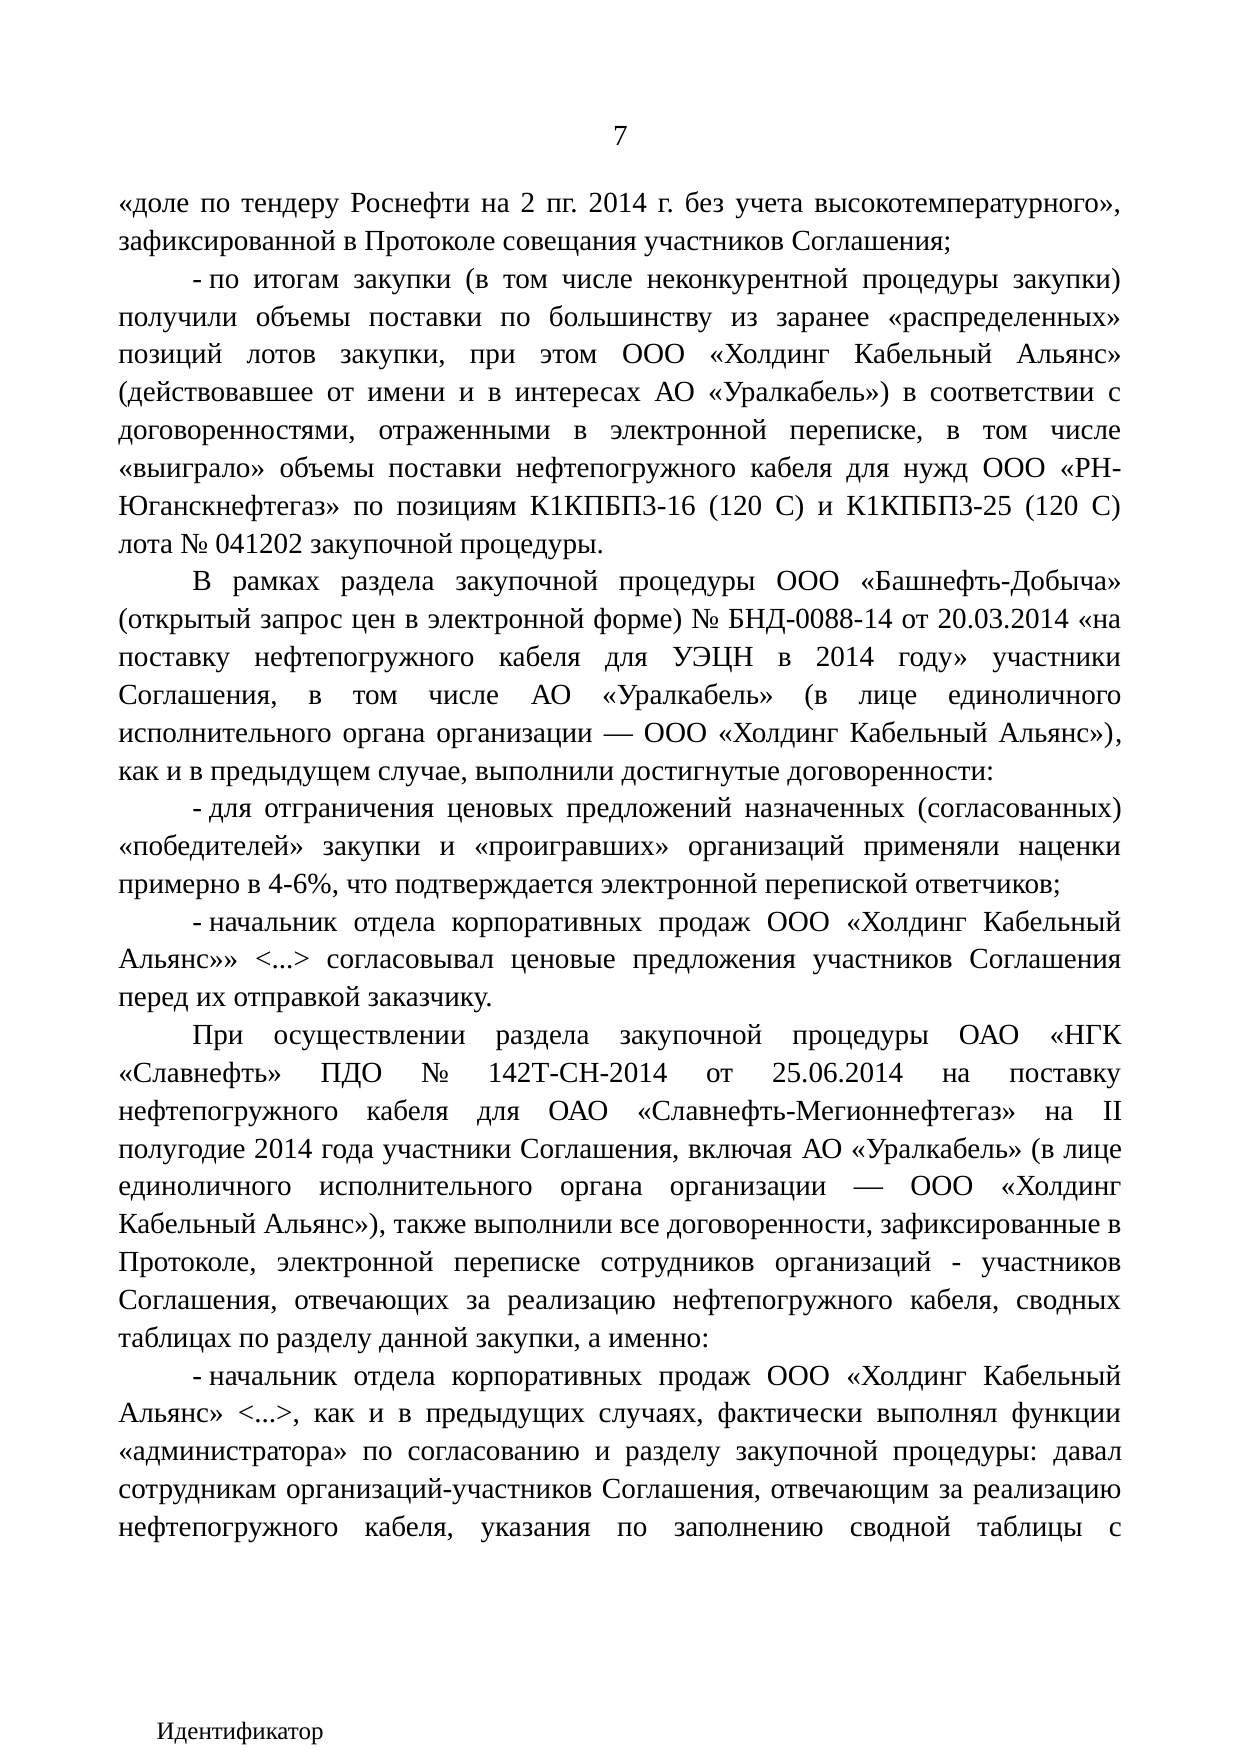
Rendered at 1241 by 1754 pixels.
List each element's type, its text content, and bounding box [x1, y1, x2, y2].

text В рамках раздела закупочной процедуры ООО «Башнефть-Добыча» (открытый запрос цен в электронной форме) № БНД-0088-14 от 20.03.2014 «на поставку нефтепогружного кабеля для УЭЦН в 2014 году» участники Соглашения, в том числе АО «Уралкабель» (в лице единоличного исполнительного органа организации — ООО «Холдинг Кабельный Альянс»), как и в предыдущем случае, выполнили достигнутые договоренности: [118, 559, 1122, 786]
text - начальник отдела корпоративных продаж ООО «Холдинг Кабельный Альянс» <...>, как и в предыдущих случаях, фактически выполнял функции «администратора» по согласованию и разделу закупочной процедуры: давал сотрудникам организаций-участников Соглашения, отвечающим за реализацию нефтепогружного кабеля, указания по заполнению сводной таблицы с [118, 1353, 1122, 1542]
text - для отграничения ценовых предложений назначенных (согласованных) «победителей» закупки и «проигравших» организаций применяли наценки примерно в 4-6%, что подтверждается электронной перепиской ответчиков; [118, 786, 1122, 899]
text При осуществлении раздела закупочной процедуры ОАО «НГК «Славнефть» ПДО № 142Т-СН-2014 от 25.06.2014 на поставку нефтепогружного кабеля для ОАО «Славнефть-Мегионнефтегаз» на II полугодие 2014 года участники Соглашения, включая АО «Уралкабель» (в лице единоличного исполнительного органа организации — ООО «Холдинг Кабельный Альянс»), также выполнили все договоренности, зафиксированные в Протоколе, электронной переписке сотрудников организаций - участников Соглашения, отвечающих за реализацию нефтепогружного кабеля, сводных таблицах по разделу данной закупки, а именно: [118, 1013, 1122, 1353]
text «доле по тендеру Роснефти на 2 пг. 2014 г. без учета высокотемпературного», зафиксированной в Протоколе совещания участников Соглашения; [118, 181, 1122, 257]
text - начальник отдела корпоративных продаж ООО «Холдинг Кабельный Альянс»» <...> согласовывал ценовые предложения участников Соглашения перед их отправкой заказчику. [118, 899, 1122, 1013]
text - по итогам закупки (в том числе неконкурентной процедуры закупки) получили объемы поставки по большинству из заранее «распределенных» позиций лотов закупки, при этом ООО «Холдинг Кабельный Альянс» (действовавшее от имени и в интересах АО «Уралкабель») в соответствии с договоренностями, отраженными в электронной переписке, в том числе «выиграло» объемы поставки нефтепогружного кабеля для нужд ООО «РН-Юганскнефтегаз» по позициям К1КПБП3-16 (120 С) и К1КПБП3-25 (120 С) лота № 041202 закупочной процедуры. [118, 257, 1122, 559]
